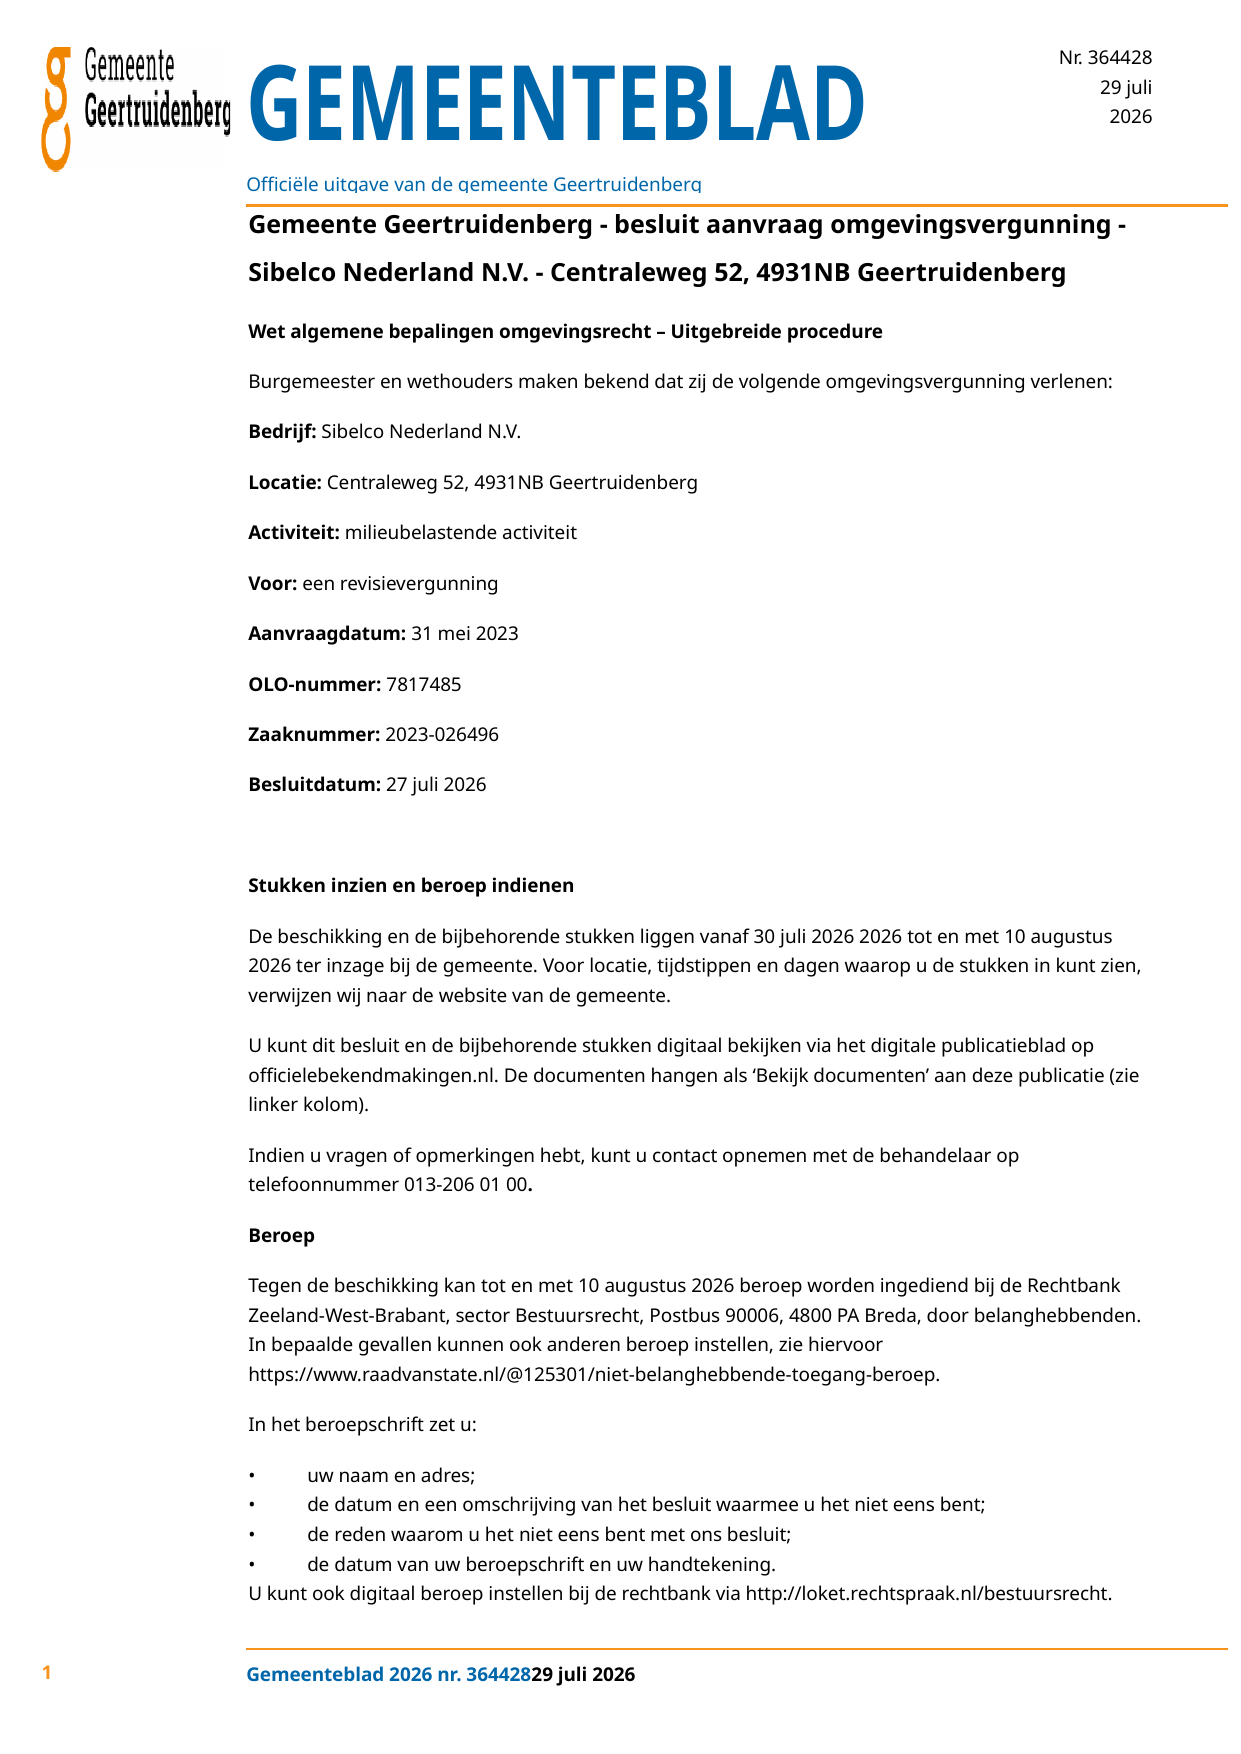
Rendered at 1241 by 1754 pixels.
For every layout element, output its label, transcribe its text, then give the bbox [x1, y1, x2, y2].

text Indien u vragen of opmerkingen hebt, kunt u contact opnemen met de behandelaar op telefoonnummer 013-206 01 00. [248, 1142, 1152, 1197]
text Gemeente Geertruidenberg - besluit aanvraag omgevingsvergunning - Sibelco Nederland N.V. - Centraleweg 52, 4931NB Geertruidenberg [248, 207, 1152, 288]
text Besluitdatum: 27 juli 2026 [248, 772, 1152, 797]
text Burgemeester en wethouders maken bekend dat zij de volgende omgevingsvergunning verlenen: [248, 368, 1152, 394]
list de reden waarom u het niet eens bent met ons besluit; [248, 1521, 1152, 1547]
text De beschikking en de bijbehorende stukken liggen vanaf 30 juli 2026 2026 tot en met 10 augustus 2026 ter inzage bij de gemeente. Voor locatie, tijdstippen en dagen waarop u de stukken in kunt zien, verwijzen wij naar de website van de gemeente. [248, 923, 1152, 1008]
text Bedrijf: Sibelco Nederland N.V. [248, 419, 1152, 444]
text U kunt ook digitaal beroep instellen bij de rechtbank via http://loket.rechtspraak.nl/bestuursrecht. [248, 1580, 1152, 1606]
picture [41, 47, 231, 172]
list de datum van uw beroepschrift en uw handtekening. [248, 1551, 1152, 1577]
text Beroep [248, 1222, 1152, 1248]
text OLO-nummer: 7817485 [248, 671, 1152, 697]
text Locatie: Centraleweg 52, 4931NB Geertruidenberg [248, 469, 1152, 495]
text In het beroepschrift zet u: [248, 1412, 1152, 1437]
text Zaaknummer: 2023-026496 [248, 721, 1152, 747]
list de datum en een omschrijving van het besluit waarmee u het niet eens bent; [248, 1492, 1152, 1517]
text Aanvraagdatum: 31 mei 2023 [248, 620, 1152, 646]
list uw naam en adres; [248, 1462, 1152, 1488]
text Wet algemene bepalingen omgevingsrecht – Uitgebreide procedure [248, 318, 1152, 344]
text Voor: een revisievergunning [248, 570, 1152, 596]
text U kunt dit besluit en de bijbehorende stukken digitaal bekijken via het digitale publicatieblad op officielebekendmakingen.nl. De documenten hangen als ‘Bekijk documenten’ aan deze publicatie (zie linker kolom). [248, 1032, 1152, 1117]
text Stukken inzien en beroep indienen [248, 872, 1152, 898]
text Tegen de beschikking kan tot en met 10 augustus 2026 beroep worden ingediend bij de Rechtbank Zeeland-West-Brabant, sector Bestuursrecht, Postbus 90006, 4800 PA Breda, door belanghebbenden. In bepaalde gevallen kunnen ook anderen beroep instellen, zie hiervoor https://www.raadvanstate.nl/@125301/niet-belanghebbende-toegang-beroep. [248, 1272, 1152, 1387]
text Activiteit: milieubelastende activiteit [248, 519, 1152, 545]
